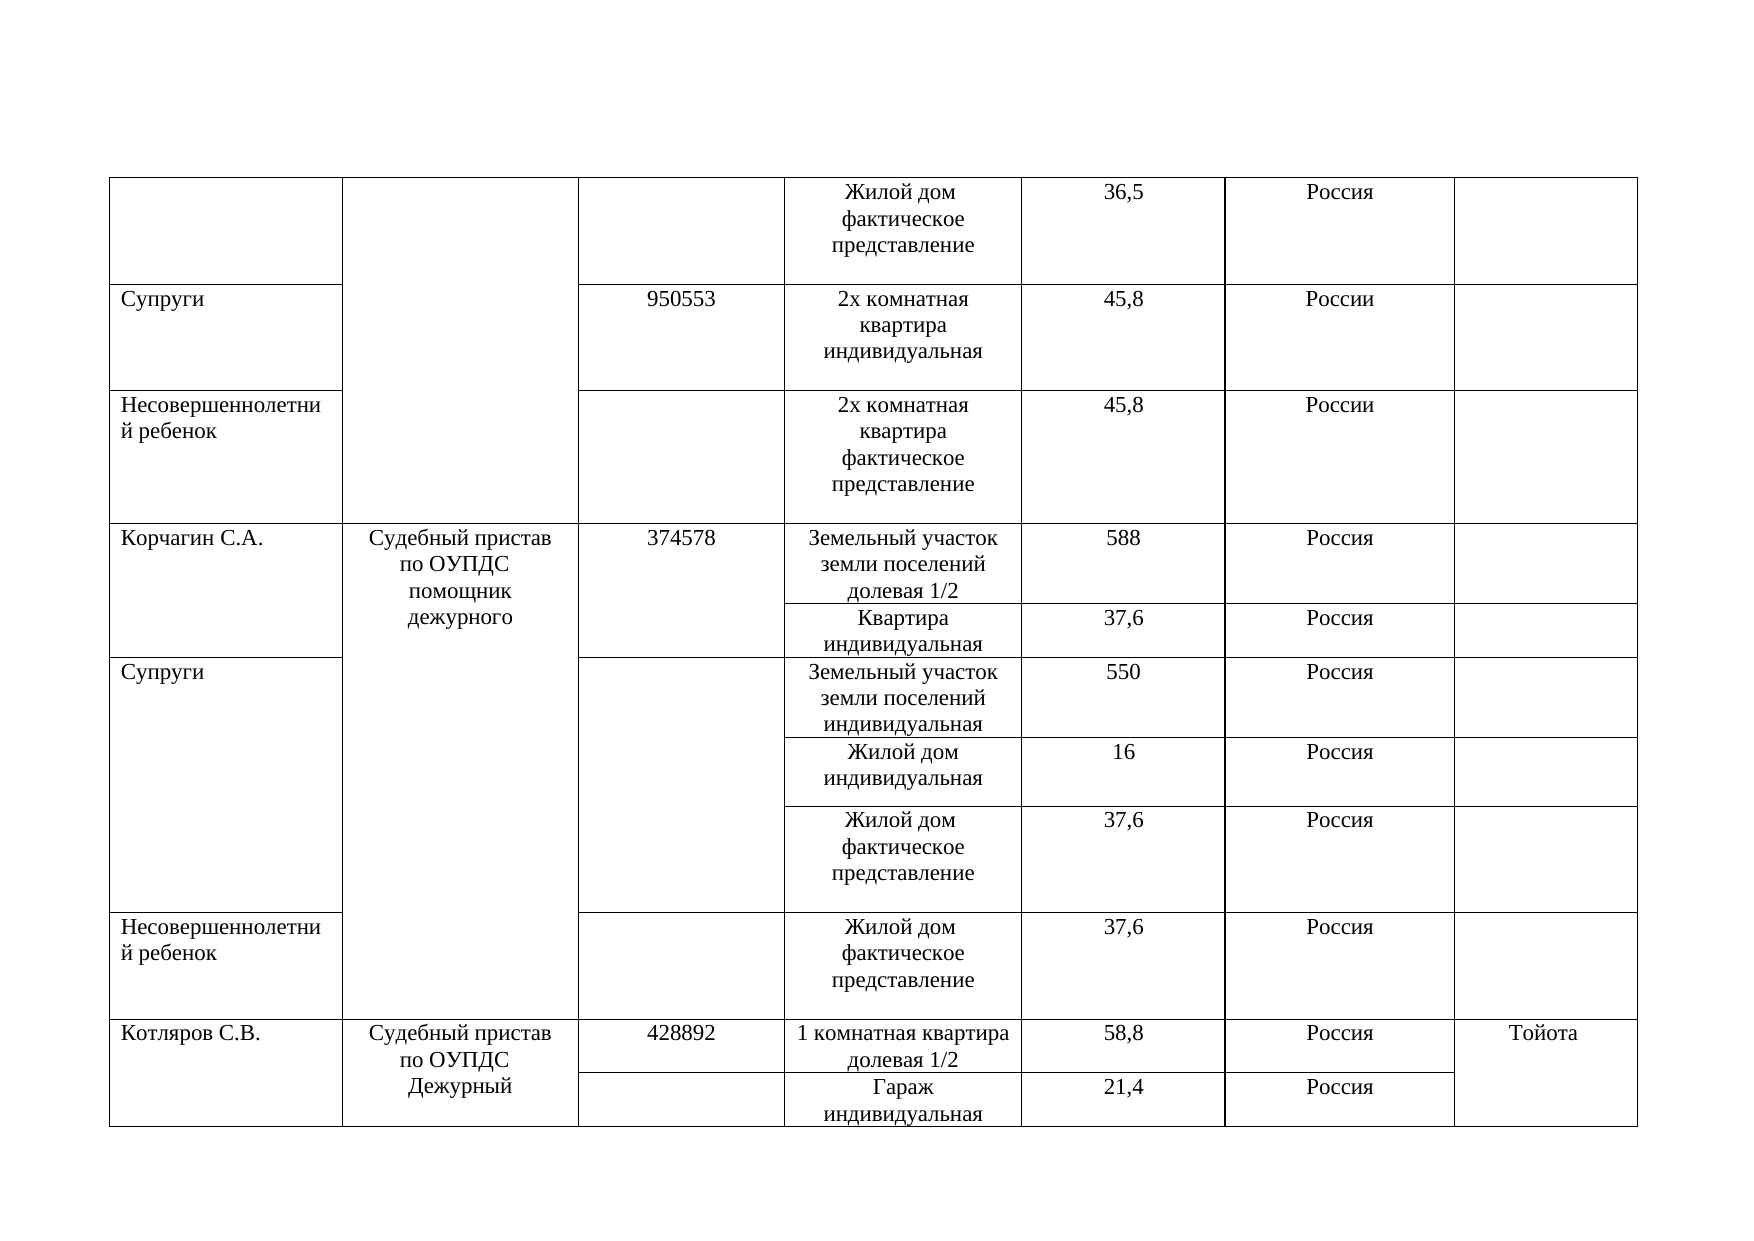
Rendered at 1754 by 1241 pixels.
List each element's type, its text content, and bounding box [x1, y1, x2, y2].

table_cell 45,8 [1022, 391, 1224, 523]
table_cell [579, 178, 784, 284]
table_cell 2х комнатная квартира фактическое представление [785, 391, 1021, 523]
table_cell [1455, 524, 1637, 603]
table_cell Супруги [110, 285, 342, 390]
table_cell [343, 178, 578, 523]
table_cell Гараж индивидуальная [785, 1073, 1021, 1126]
table_cell 16 [1022, 738, 1224, 806]
table_cell Россия [1226, 604, 1454, 657]
table_cell России [1226, 391, 1454, 523]
table_cell [1455, 807, 1637, 912]
table_cell 45,8 [1022, 285, 1224, 390]
table_cell Несовершеннолетний ребенок [110, 913, 342, 1018]
table_cell [579, 658, 784, 912]
table_cell Тойота [1455, 1020, 1637, 1126]
table_cell 950553 [579, 285, 784, 390]
table_cell Жилой дом фактическое представление [785, 913, 1021, 1018]
table_cell Корчагин С.А. [110, 524, 342, 657]
table_cell Земельный участок земли поселений индивидуальная [785, 658, 1021, 737]
table_cell 37,6 [1022, 604, 1224, 657]
table_cell 36,5 [1022, 178, 1224, 284]
table_cell Судебный пристав по ОУПДС помощник дежурного [343, 524, 578, 1018]
table_cell 21,4 [1022, 1073, 1224, 1126]
table_cell Несовершеннолетний ребенок [110, 391, 342, 523]
table_cell Жилой дом фактическое представление [785, 807, 1021, 912]
table_cell [1455, 178, 1637, 284]
table_cell [1455, 285, 1637, 390]
table_cell Супруги [110, 658, 342, 912]
table_cell [1455, 391, 1637, 523]
table_cell Россия [1226, 1073, 1454, 1126]
table_cell [579, 1073, 784, 1126]
table_cell 374578 [579, 524, 784, 657]
table_cell Россия [1226, 658, 1454, 737]
table_cell 428892 [579, 1020, 784, 1072]
table_cell 550 [1022, 658, 1224, 737]
table_cell Россия [1226, 1020, 1454, 1072]
table_cell [1455, 658, 1637, 737]
table_cell [579, 913, 784, 1018]
table_cell 37,6 [1022, 807, 1224, 912]
table_cell Земельный участок земли поселений долевая 1/2 [785, 524, 1021, 603]
table_cell Россия [1226, 178, 1454, 284]
table_cell 37,6 [1022, 913, 1224, 1018]
table_cell России [1226, 285, 1454, 390]
table_cell [110, 178, 342, 284]
table_cell [1455, 913, 1637, 1018]
table_cell Россия [1226, 524, 1454, 603]
table_cell Жилой дом индивидуальная [785, 738, 1021, 806]
table_cell Россия [1226, 738, 1454, 806]
table_cell 2х комнатная квартира индивидуальная [785, 285, 1021, 390]
table_cell [1455, 604, 1637, 657]
table_cell Жилой дом фактическое представление [785, 178, 1021, 284]
table_cell Судебный пристав по ОУПДС Дежурный [343, 1020, 578, 1126]
table_cell 1 комнатная квартира долевая 1/2 [785, 1020, 1021, 1072]
table_cell [1455, 738, 1637, 806]
table_cell 58,8 [1022, 1020, 1224, 1072]
table_cell Котляров С.В. [110, 1020, 342, 1126]
table_cell [579, 391, 784, 523]
table_cell Квартира индивидуальная [785, 604, 1021, 657]
table_cell Россия [1226, 913, 1454, 1018]
table_cell Россия [1226, 807, 1454, 912]
table_cell 588 [1022, 524, 1224, 603]
